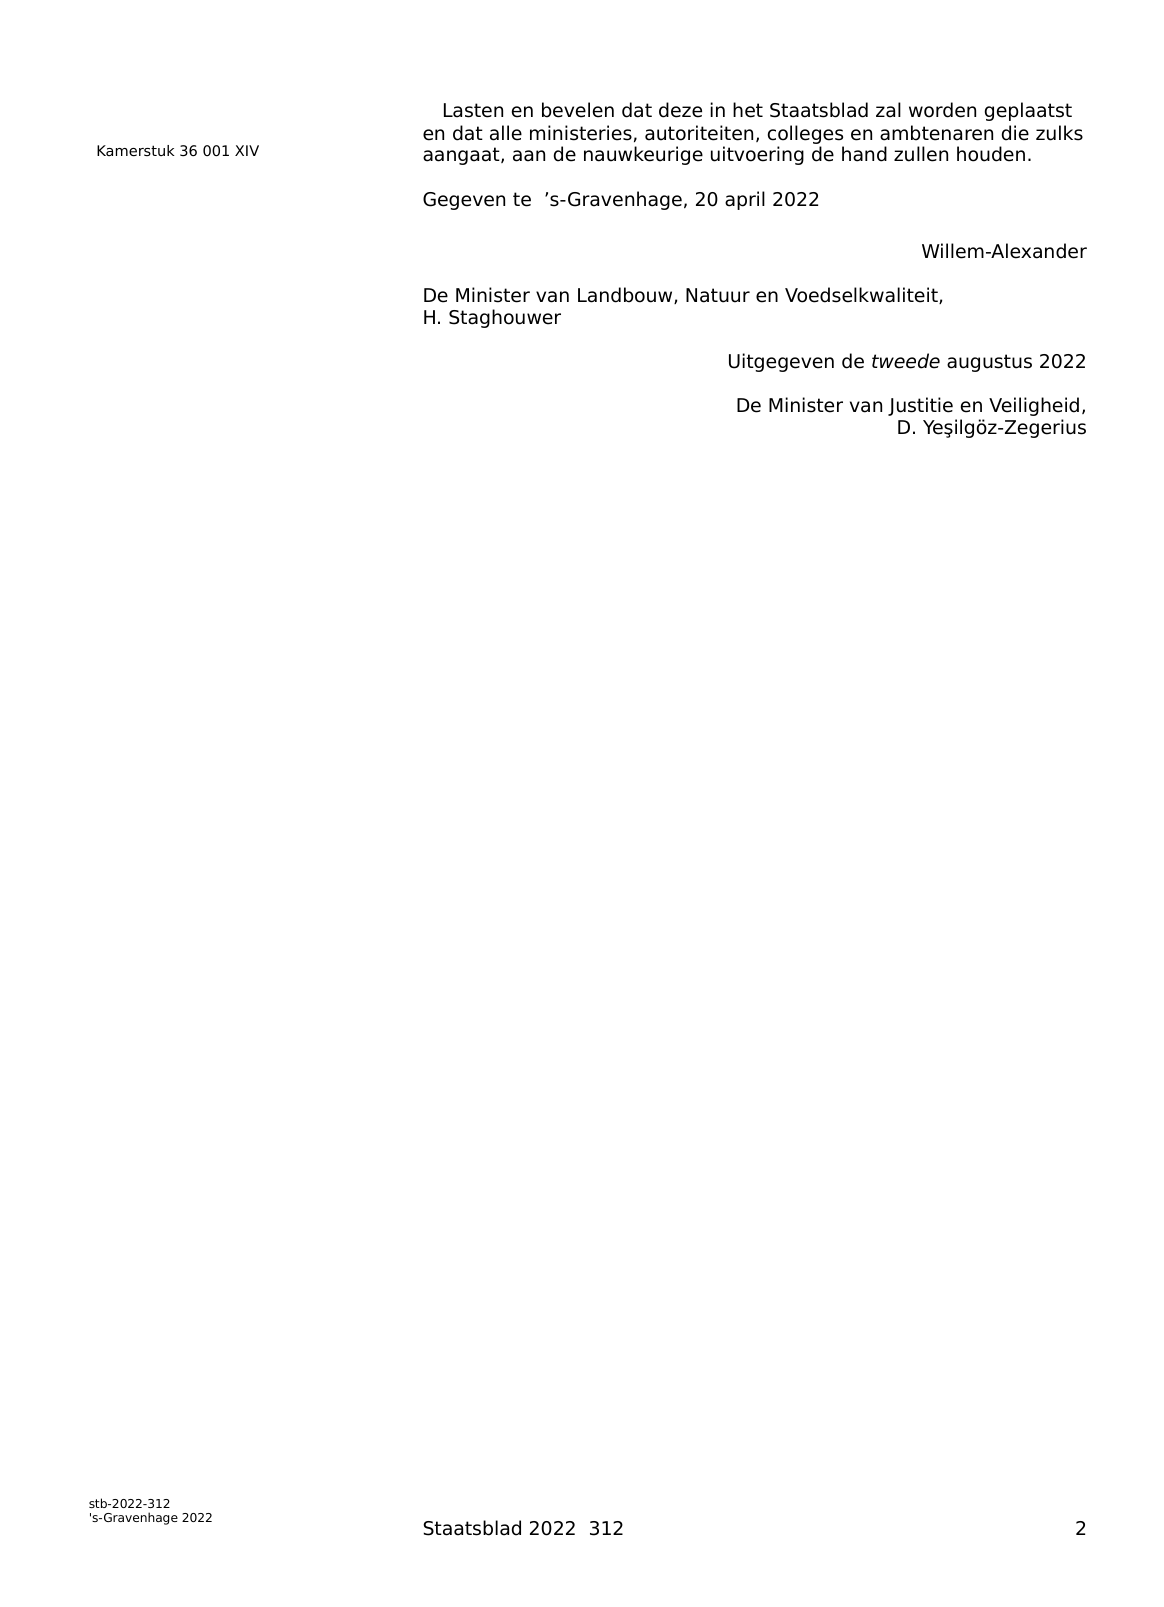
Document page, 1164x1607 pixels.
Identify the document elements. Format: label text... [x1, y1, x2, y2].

text De Minister van Justitie en Veiligheid, D. Yeşilgöz-Zegerius [422, 395, 1087, 439]
text Lasten en bevelen dat deze in het Staatsblad zal worden geplaatst en dat alle ministeries, autoriteiten, colleges en ambtenaren die zulks aangaat, aan de nauwkeurige uitvoering de hand zullen houden. [422, 100, 1087, 166]
text Willem-Alexander [422, 241, 1087, 262]
text stb-2022-312 [88, 1497, 323, 1511]
text Uitgegeven de tweede augustus 2022 [422, 351, 1087, 373]
text De Minister van Landbouw, Natuur en Voedselkwaliteit, H. Staghouwer [422, 285, 1087, 329]
text 's-Gravenhage 2022 [88, 1511, 323, 1525]
text Kamerstuk 36 001 XIV [77, 143, 396, 160]
text Gegeven te ’s-Gravenhage, 20 april 2022 [422, 188, 1087, 211]
